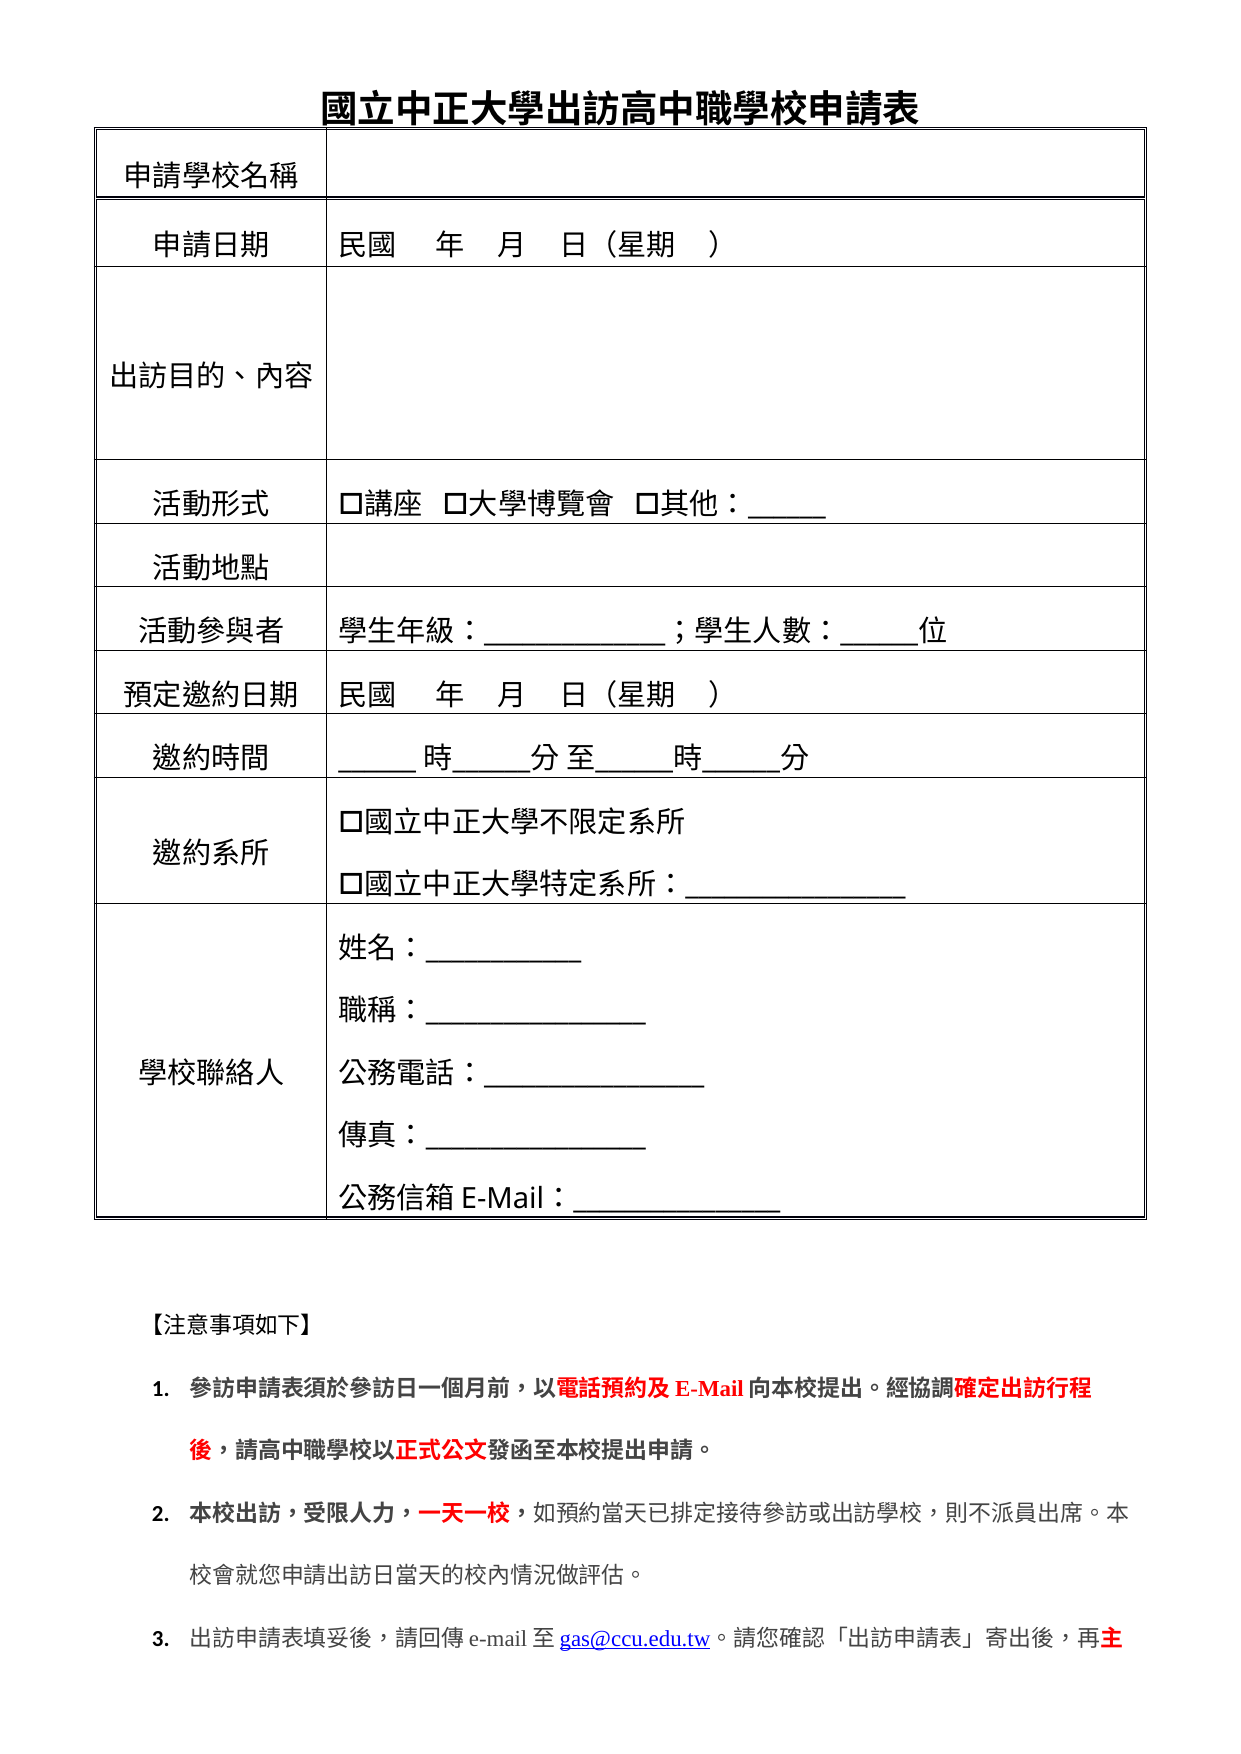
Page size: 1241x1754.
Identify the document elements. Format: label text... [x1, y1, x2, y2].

table_cell [327, 524, 1144, 586]
table_cell 邀約系所 [97, 778, 326, 903]
text 國立中正大學出訪高中職學校申請表 [89, 64, 1152, 127]
table_cell 邀約時間 [97, 714, 326, 777]
table_cell 講座 大學博覽會 其他：______ [327, 460, 1144, 523]
table_cell 學生年級：______________；學生人數：______位 [327, 587, 1144, 650]
table_cell 活動參與者 [97, 587, 326, 650]
table_cell 民國 年 月 日（星期 ） [327, 200, 1144, 266]
table_cell 活動地點 [97, 524, 326, 586]
table_header [327, 130, 1144, 196]
table_cell [327, 267, 1144, 459]
table_cell 國立中正大學不限定系所 國立中正大學特定系所：_________________ [327, 778, 1144, 903]
table_cell 出訪目的、內容 [97, 267, 326, 459]
table_cell 參訪申請表須於參訪日一個月前，以電話預約及E-Mail向本校提出。經協調確定出訪行程後，請高中職學校以正式公文發函至本校提出申請。 本校出訪，受限人力，一天一校，如預約當天已排定接待參訪或出訪學校，則不派員出席。本校會就您申請出訪日當天的校內情況做評估。 出訪申請表填妥後，請回傳e-mail至gas@ccu.edu.tw。請您確認「出訪申請表」寄出後，再主 [95, 1345, 1145, 1657]
table_header 申請學校名稱 [97, 130, 326, 196]
table_cell 活動形式 [97, 460, 326, 523]
table_cell 學校聯絡人 [97, 904, 326, 1216]
table_cell 申請日期 [97, 200, 326, 266]
table_cell 民國 年 月 日（星期 ） [327, 651, 1144, 713]
table_cell ______ 時______分 至______時______分 [327, 714, 1144, 777]
table_cell 【注意事項如下】 [95, 1220, 1145, 1344]
table_cell 姓名：____________ 職稱：_________________ 公務電話：_________________ 傳真：_________________ 公務信箱E-Mail：________________ [327, 904, 1144, 1216]
table_cell 預定邀約日期 [97, 651, 326, 713]
